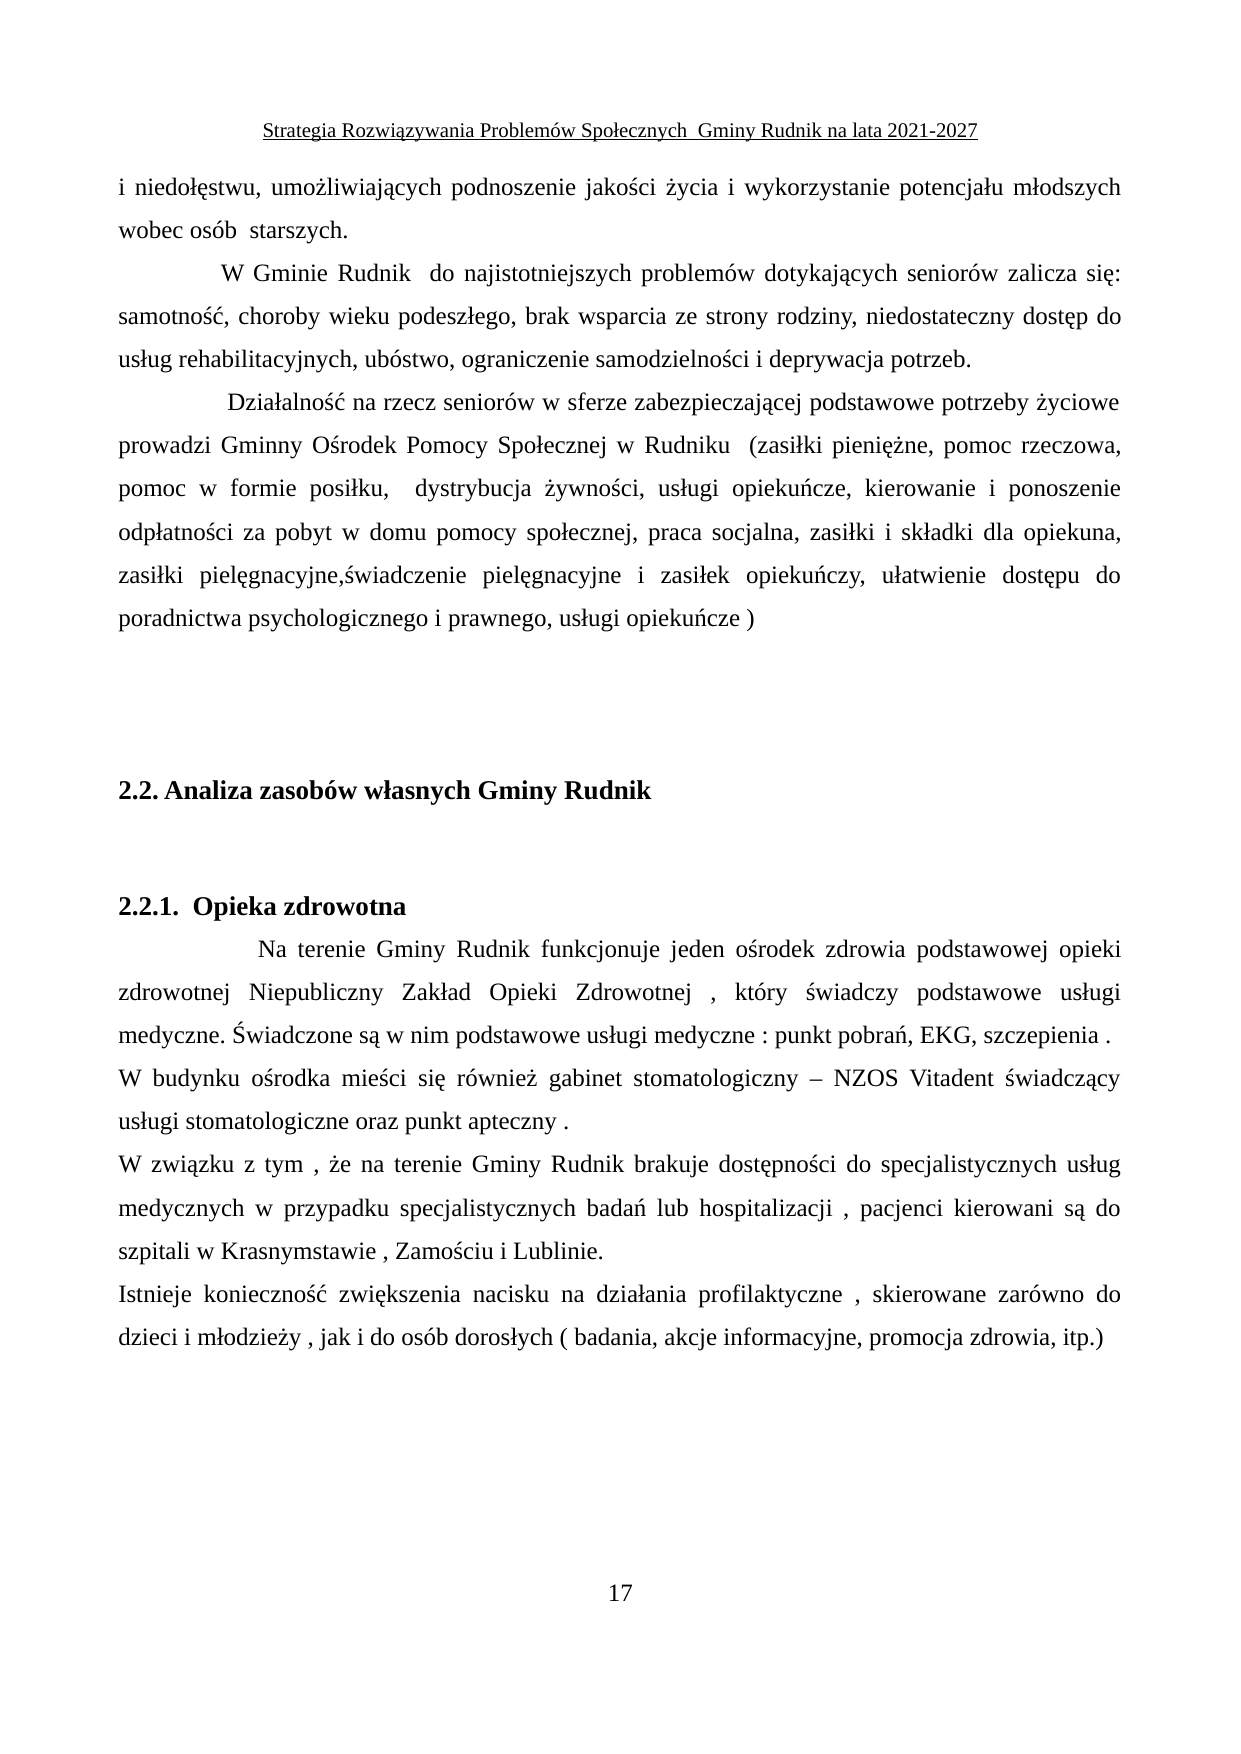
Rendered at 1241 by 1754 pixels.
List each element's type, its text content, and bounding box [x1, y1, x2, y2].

text W Gminie Rudnik do najistotniejszych problemów dotykających seniorów zalicza się: samotność, choroby wieku podeszłego, brak wsparcia ze strony rodziny, niedostateczny dostęp do usług rehabilitacyjnych, ubóstwo, ograniczenie samodzielności i deprywacja potrzeb. [118, 258, 1122, 373]
subtitle 2.2. Analiza zasobów własnych Gminy Rudnik [118, 774, 1122, 806]
text W budynku ośrodka mieści się również gabinet stomatologiczny – NZOS Vitadent świadczący usługi stomatologiczne oraz punkt apteczny . [118, 1063, 1122, 1135]
subtitle 2.2.1. Opieka zdrowotna [118, 890, 1122, 921]
text i niedołęstwu, umożliwiających podnoszenie jakości życia i wykorzystanie potencjału młodszych wobec osób starszych. [118, 172, 1122, 243]
text Działalność na rzecz seniorów w sferze zabezpieczającej podstawowe potrzeby życiowe prowadzi Gminny Ośrodek Pomocy Społecznej w Rudniku (zasiłki pieniężne, pomoc rzeczowa, pomoc w formie posiłku, dystrybucja żywności, usługi opiekuńcze, kierowanie i ponoszenie odpłatności za pobyt w domu pomocy społecznej, praca socjalna, zasiłki i składki dla opiekuna, zasiłki pielęgnacyjne,świadczenie pielęgnacyjne i zasiłek opiekuńczy, ułatwienie dostępu do poradnictwa psychologicznego i prawnego, usługi opiekuńcze ) [118, 387, 1122, 632]
text W związku z tym , że na terenie Gminy Rudnik brakuje dostępności do specjalistycznych usług medycznych w przypadku specjalistycznych badań lub hospitalizacji , pacjenci kierowani są do szpitali w Krasnymstawie , Zamościu i Lublinie. [118, 1149, 1122, 1264]
text Istnieje konieczność zwiększenia nacisku na działania profilaktyczne , skierowane zarówno do dzieci i młodzieży , jak i do osób dorosłych ( badania, akcje informacyjne, promocja zdrowia, itp.) [118, 1279, 1122, 1351]
text Na terenie Gminy Rudnik funkcjonuje jeden ośrodek zdrowia podstawowej opieki zdrowotnej Niepubliczny Zakład Opieki Zdrowotnej , który świadczy podstawowe usługi medyczne. Świadczone są w nim podstawowe usługi medyczne : punkt pobrań, EKG, szczepienia . [118, 934, 1122, 1049]
